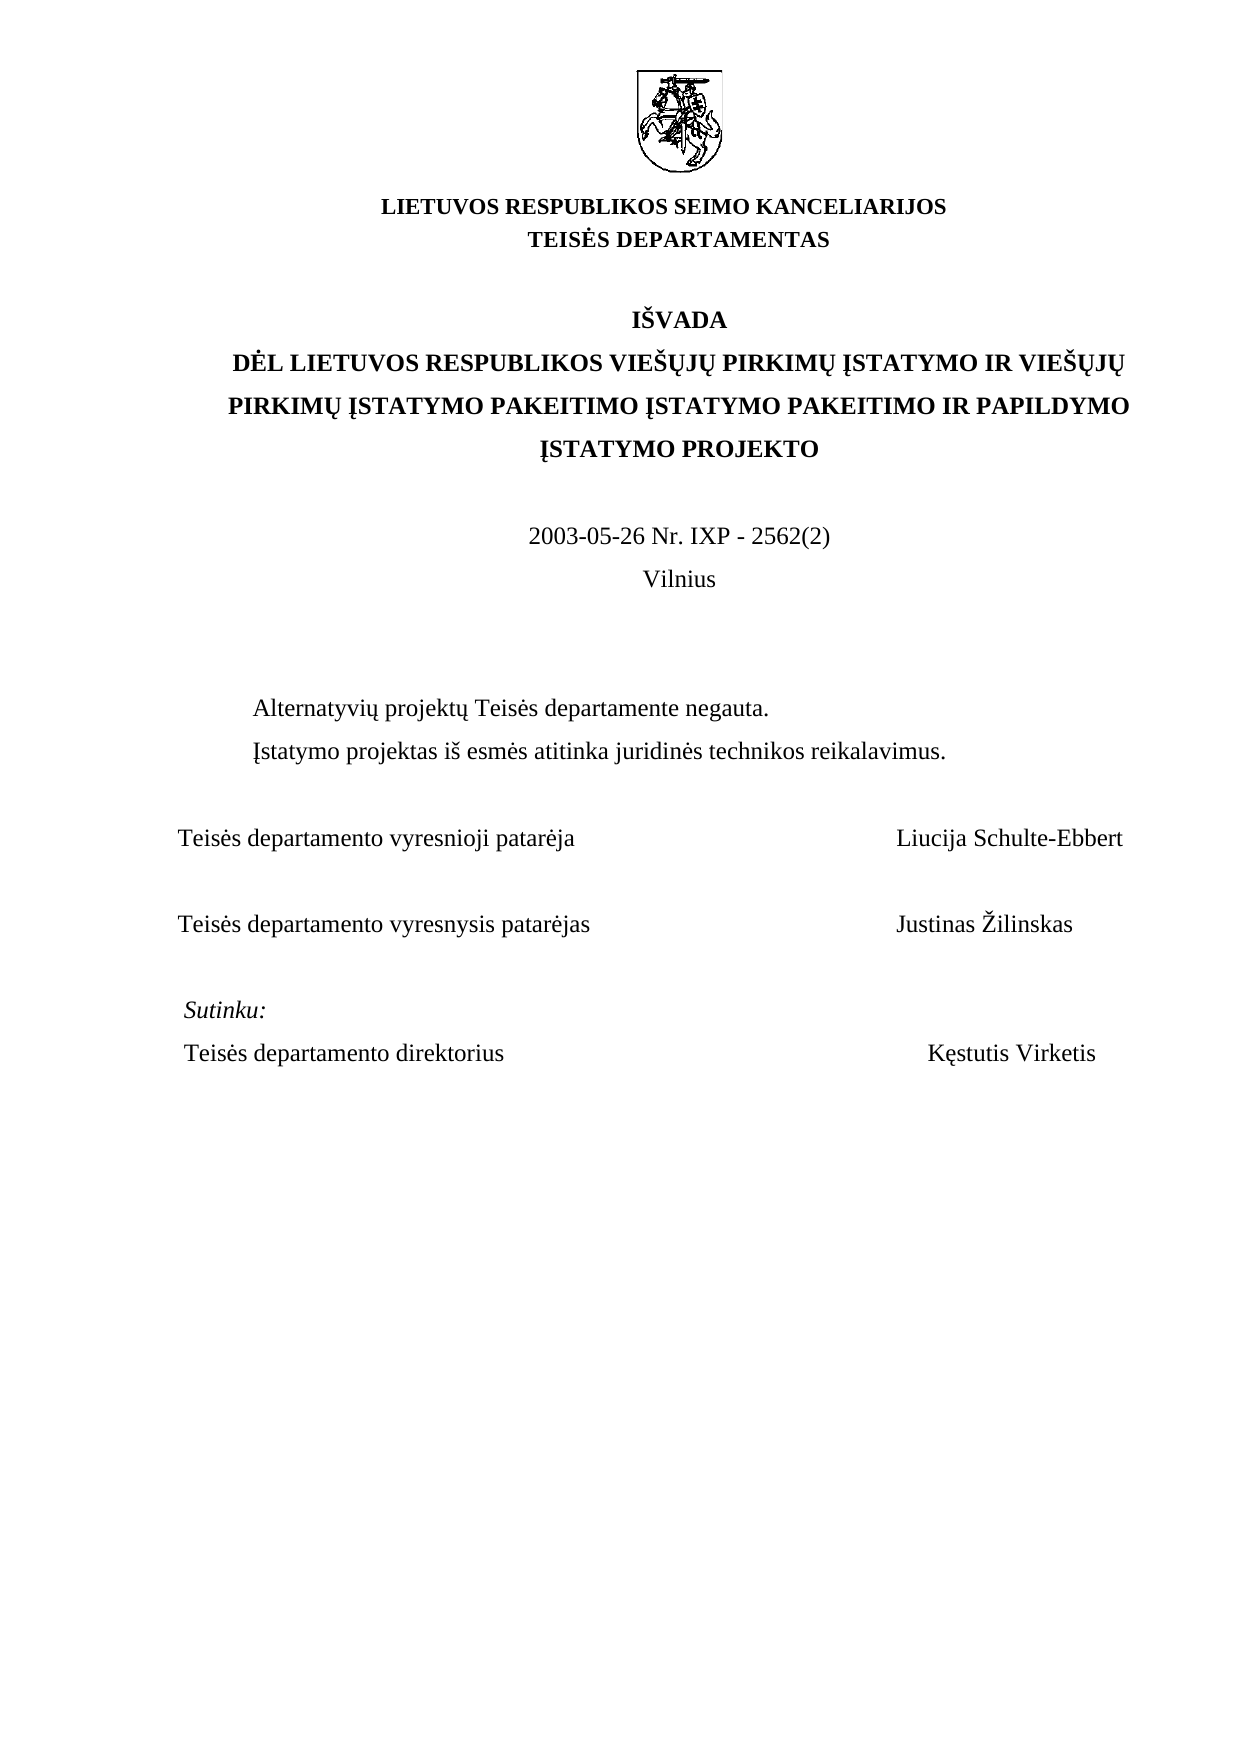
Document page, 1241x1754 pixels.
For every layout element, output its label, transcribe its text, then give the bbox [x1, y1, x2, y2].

text IŠVADA [177, 305, 1181, 334]
text Teisės departamento vyresnysis patarėjas Justinas Žilinskas [177, 909, 1181, 938]
text Sutinku: [177, 995, 1181, 1024]
text Vilnius [177, 564, 1181, 593]
text 2003-05-26 Nr. IXP - 2562(2) [177, 521, 1181, 549]
text TEISĖS DEPARTAMENTAS [177, 226, 1180, 252]
text Teisės departamento direktorius Kęstutis Virketis [177, 1038, 1181, 1067]
text Alternatyvių projektų Teisės departamente negauta. [177, 693, 1181, 722]
text LIETUVOS RESPUBLIKOS SEIMO KANCELIARIJOS [177, 193, 1151, 220]
text DĖL LIETUVOS RESPUBLIKOS VIEŠŲJŲ PIRKIMŲ ĮSTATYMO IR VIEŠŲJŲ PIRKIMŲ ĮSTATYMO PAKEITIMO ĮSTATYMO PAKEITIMO IR PAPILDYMO ĮSTATYMO PROJEKTO [177, 348, 1181, 463]
text Įstatymo projektas iš esmės atitinka juridinės technikos reikalavimus. [177, 736, 1181, 765]
text Teisės departamento vyresnioji patarėja Liucija Schulte-Ebbert [177, 823, 1181, 851]
